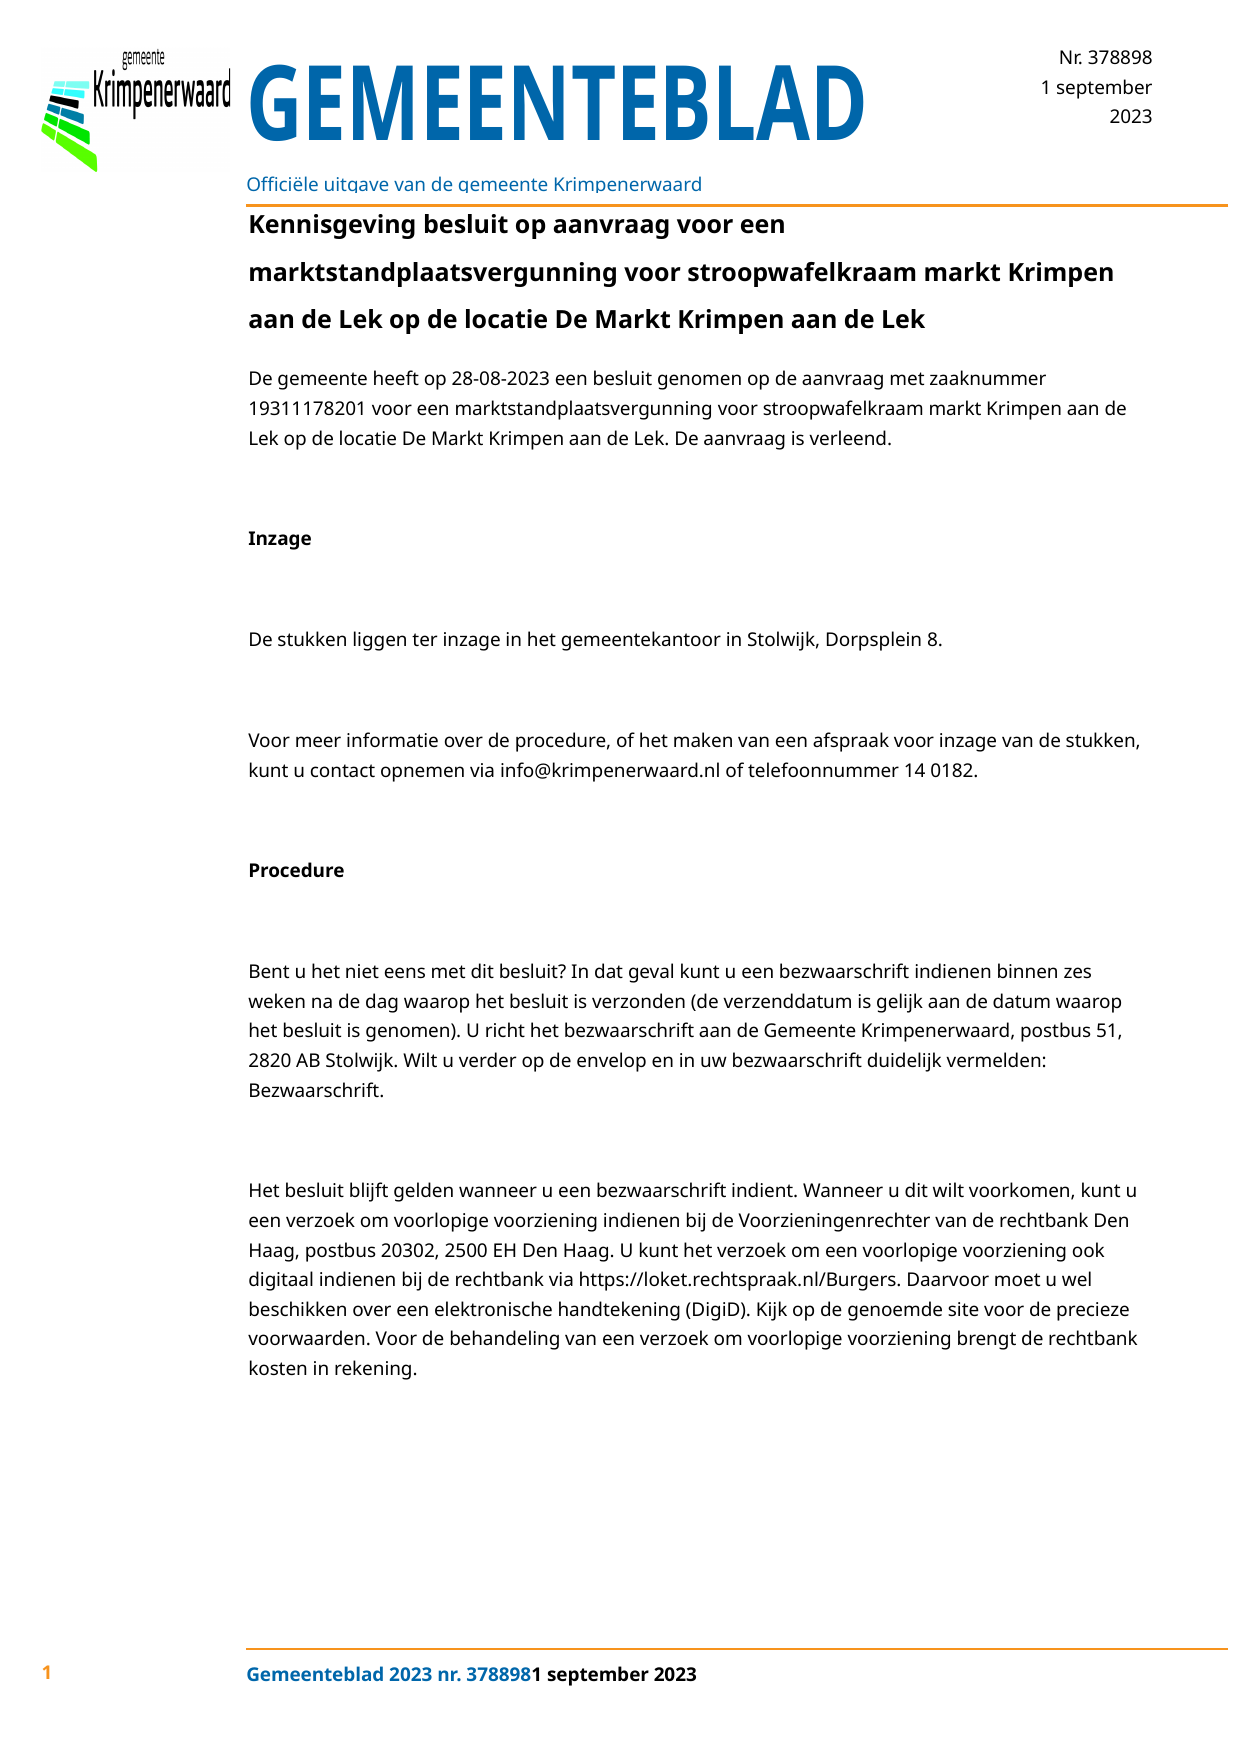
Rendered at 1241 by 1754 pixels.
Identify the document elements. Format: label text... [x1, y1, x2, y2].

text Inzage [248, 526, 1152, 551]
text De gemeente heeft op 28-08-2023 een besluit genomen op de aanvraag met zaaknummer 19311178201 voor een marktstandplaatsvergunning voor stroopwafelkraam markt Krimpen aan de Lek op de locatie De Markt Krimpen aan de Lek. De aanvraag is verleend. [248, 366, 1152, 450]
text Kennisgeving besluit op aanvraag voor een marktstandplaatsvergunning voor stroopwafelkraam markt Krimpen aan de Lek op de locatie De Markt Krimpen aan de Lek [248, 207, 1152, 336]
text Procedure [248, 858, 1152, 883]
text Voor meer informatie over de procedure, of het maken van een afspraak voor inzage van de stukken, kunt u contact opnemen via info@krimpenerwaard.nl of telefoonnummer 14 0182. [248, 727, 1152, 782]
text De stukken liggen ter inzage in het gemeentekantoor in Stolwijk, Dorpsplein 8. [248, 626, 1152, 652]
text Het besluit blijft gelden wanneer u een bezwaarschrift indient. Wanneer u dit wilt voorkomen, kunt u een verzoek om voorlopige voorziening indienen bij de Voorzieningenrechter van de rechtbank Den Haag, postbus 20302, 2500 EH Den Haag. U kunt het verzoek om een voorlopige voorziening ook digitaal indienen bij de rechtbank via https://loket.rechtspraak.nl/Burgers. Daarvoor moet u wel beschikken over een elektronische handtekening (DigiD). Kijk op de genoemde site voor de precieze voorwaarden. Voor de behandeling van een verzoek om voorlopige voorziening brengt de rechtbank kosten in rekening. [248, 1178, 1152, 1381]
picture [41, 47, 231, 172]
text Bent u het niet eens met dit besluit? In dat geval kunt u een bezwaarschrift indienen binnen zes weken na de dag waarop het besluit is verzonden (de verzenddatum is gelijk aan de datum waarop het besluit is genomen). U richt het bezwaarschrift aan de Gemeente Krimpenerwaard, postbus 51, 2820 AB Stolwijk. Wilt u verder op de envelop en in uw bezwaarschrift duidelijk vermelden: Bezwaarschrift. [248, 958, 1152, 1102]
